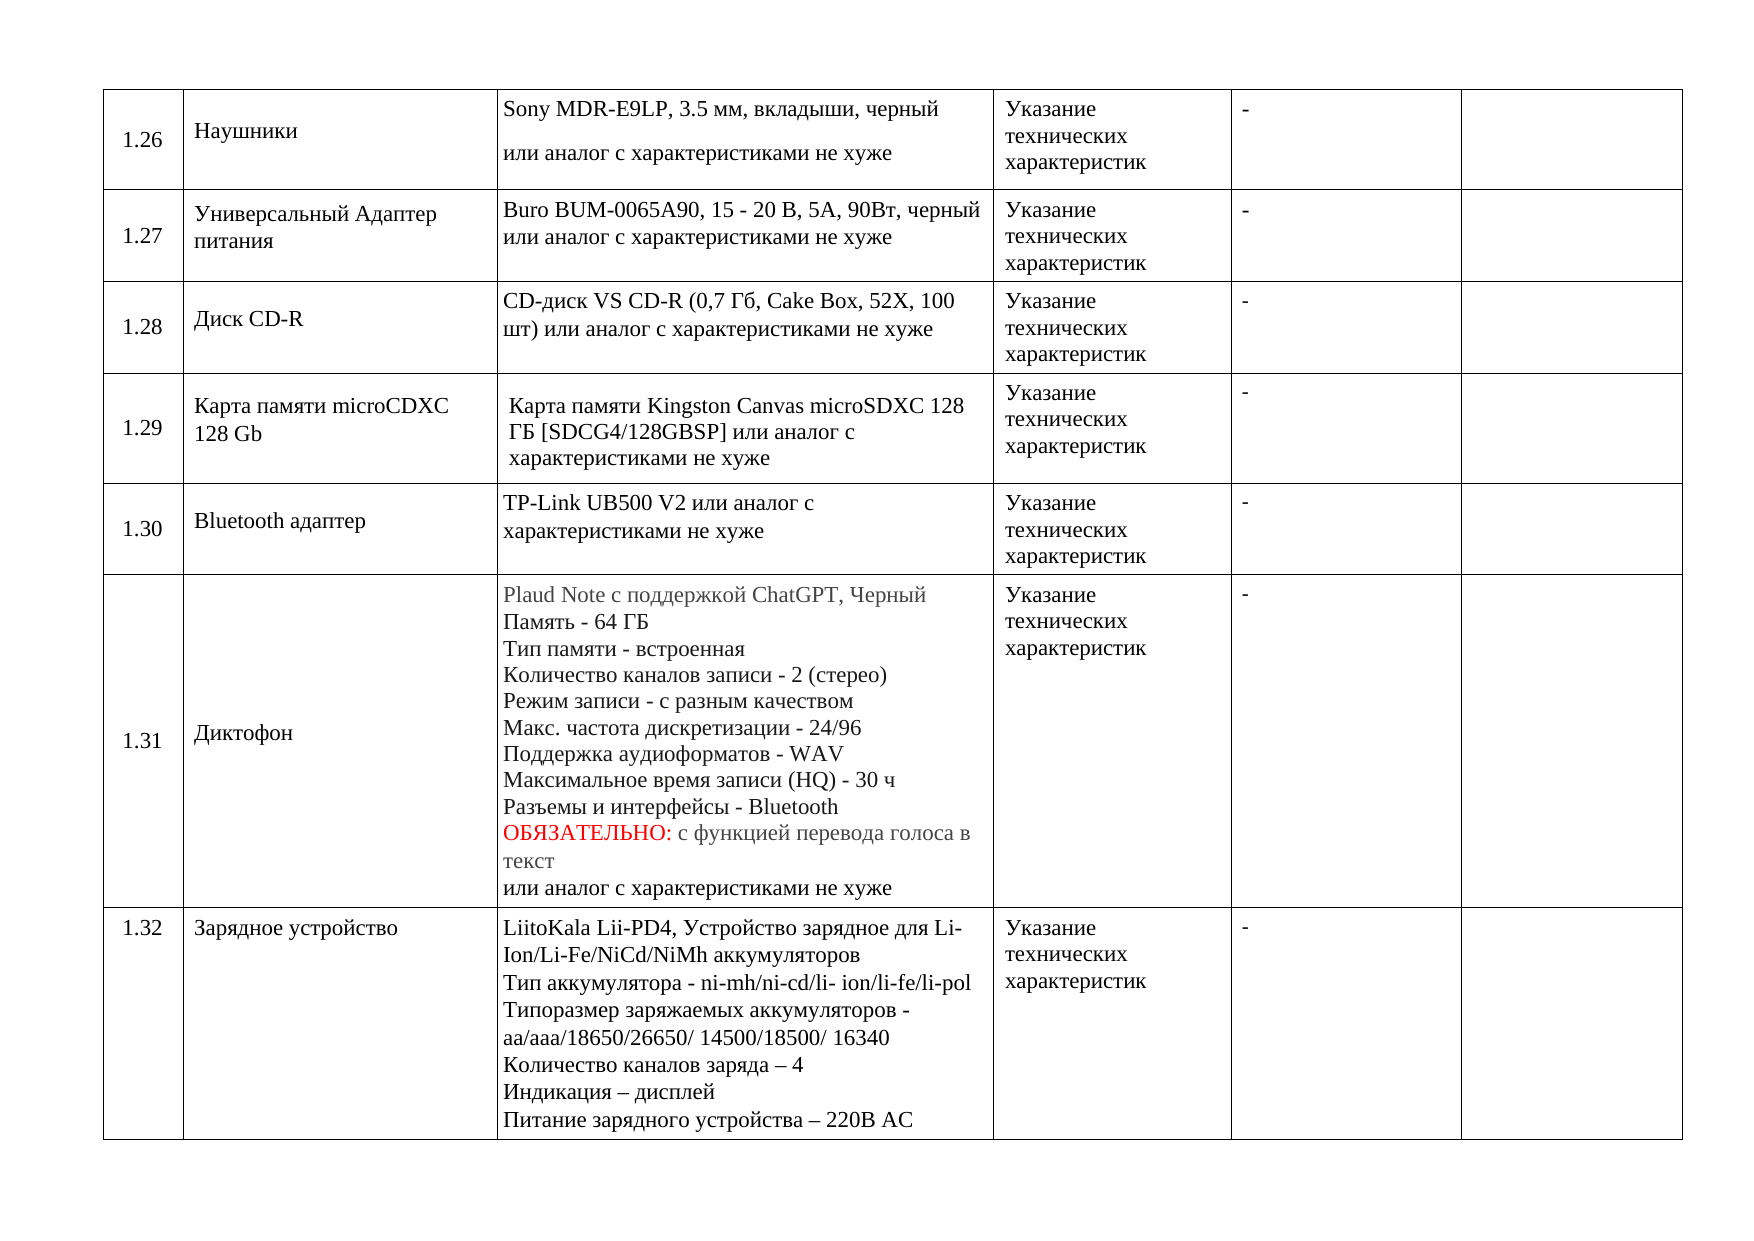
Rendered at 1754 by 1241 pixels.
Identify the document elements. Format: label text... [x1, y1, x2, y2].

table_cell - [1232, 90, 1461, 189]
table_cell Указание технических характеристик [994, 282, 1231, 372]
table_cell Указание технических характеристик [994, 575, 1231, 907]
table_cell Диск CD-R [184, 282, 497, 372]
table_cell [1462, 484, 1682, 574]
table_cell [104, 90, 183, 189]
table_cell - [1232, 374, 1461, 483]
table_cell [1462, 374, 1682, 483]
table_cell Карта памяти Kingston Canvas microSDXC 128 ГБ [SDCG4/128GBSP] или аналог с характеристиками не хуже [498, 374, 993, 483]
table_cell Sony MDR-E9LP, 3.5 мм, вкладыши, черный или аналог с характеристиками не хуже [498, 90, 993, 189]
table_cell Указание технических характеристик [994, 190, 1231, 281]
table_cell - [1232, 575, 1461, 907]
table_cell [104, 374, 183, 483]
table_cell [104, 575, 183, 907]
table_cell [1462, 190, 1682, 281]
table_cell Plaud Note с поддержкой ChatGPT, Черный ​​Память - 64 ГБ Тип памяти - встроенная Количество каналов записи - 2 (стерео) Режим записи - с разным качеством Макс. частота дискретизации - 24/96 Поддержка аудиоформатов - WAV Максимальное время записи (HQ) - 30 ч Разъемы и интерфейсы - Bluetooth ОБЯЗАТЕЛЬНО: с функцией перевода голоса в текст или аналог с характеристиками не хуже [498, 575, 993, 907]
table_cell Карта памяти microCDXC 128 Gb [184, 374, 497, 483]
table_cell - [1232, 282, 1461, 372]
table_cell [1462, 575, 1682, 907]
table_cell Наушники [184, 90, 497, 189]
table_cell [104, 282, 183, 372]
table_cell Buro BUM-0065A90, 15 - 20 В, 5A, 90Вт, черный или аналог с характеристиками не хуже [498, 190, 993, 281]
table_cell Универсальный Адаптер питания [184, 190, 497, 281]
table_cell Указание технических характеристик [994, 374, 1231, 483]
table_cell Диктофон [184, 575, 497, 907]
table_cell Указание технических характеристик [994, 90, 1231, 189]
table_cell Зарядное устройство [184, 908, 497, 1139]
table_cell [104, 190, 183, 281]
table_cell LiitoKala Lii-PD4, Устройство зарядное для Li-Ion/Li-Fe/NiCd/NiMh аккумуляторов Тип аккумулятора - ni-mh/ni-cd/li- ion/li-fe/li-pol Типоразмер заряжаемых аккумуляторов - aa/aaa/18650/26650/ 14500/18500/ 16340 Количество каналов заряда – 4 Индикация – дисплей Питание зарядного устройства – 220В АС [498, 908, 993, 1139]
table_cell - [1232, 190, 1461, 281]
table_cell CD-диск VS CD-R (0,7 Гб, Cake Box, 52Х, 100 шт) или аналог с характеристиками не хуже [498, 282, 993, 372]
table_cell [104, 484, 183, 574]
table_cell Указание технических характеристик [994, 908, 1231, 1139]
table_cell [1462, 908, 1682, 1139]
table_cell [104, 908, 183, 1139]
table_cell - [1232, 484, 1461, 574]
table_cell - [1232, 908, 1461, 1139]
table_cell Bluetooth адаптер [184, 484, 497, 574]
table_cell TP-Link UB500 V2 или аналог с характеристиками не хуже [498, 484, 993, 574]
table_cell [1462, 90, 1682, 189]
table_cell [1462, 282, 1682, 372]
table_cell Указание технических характеристик [994, 484, 1231, 574]
